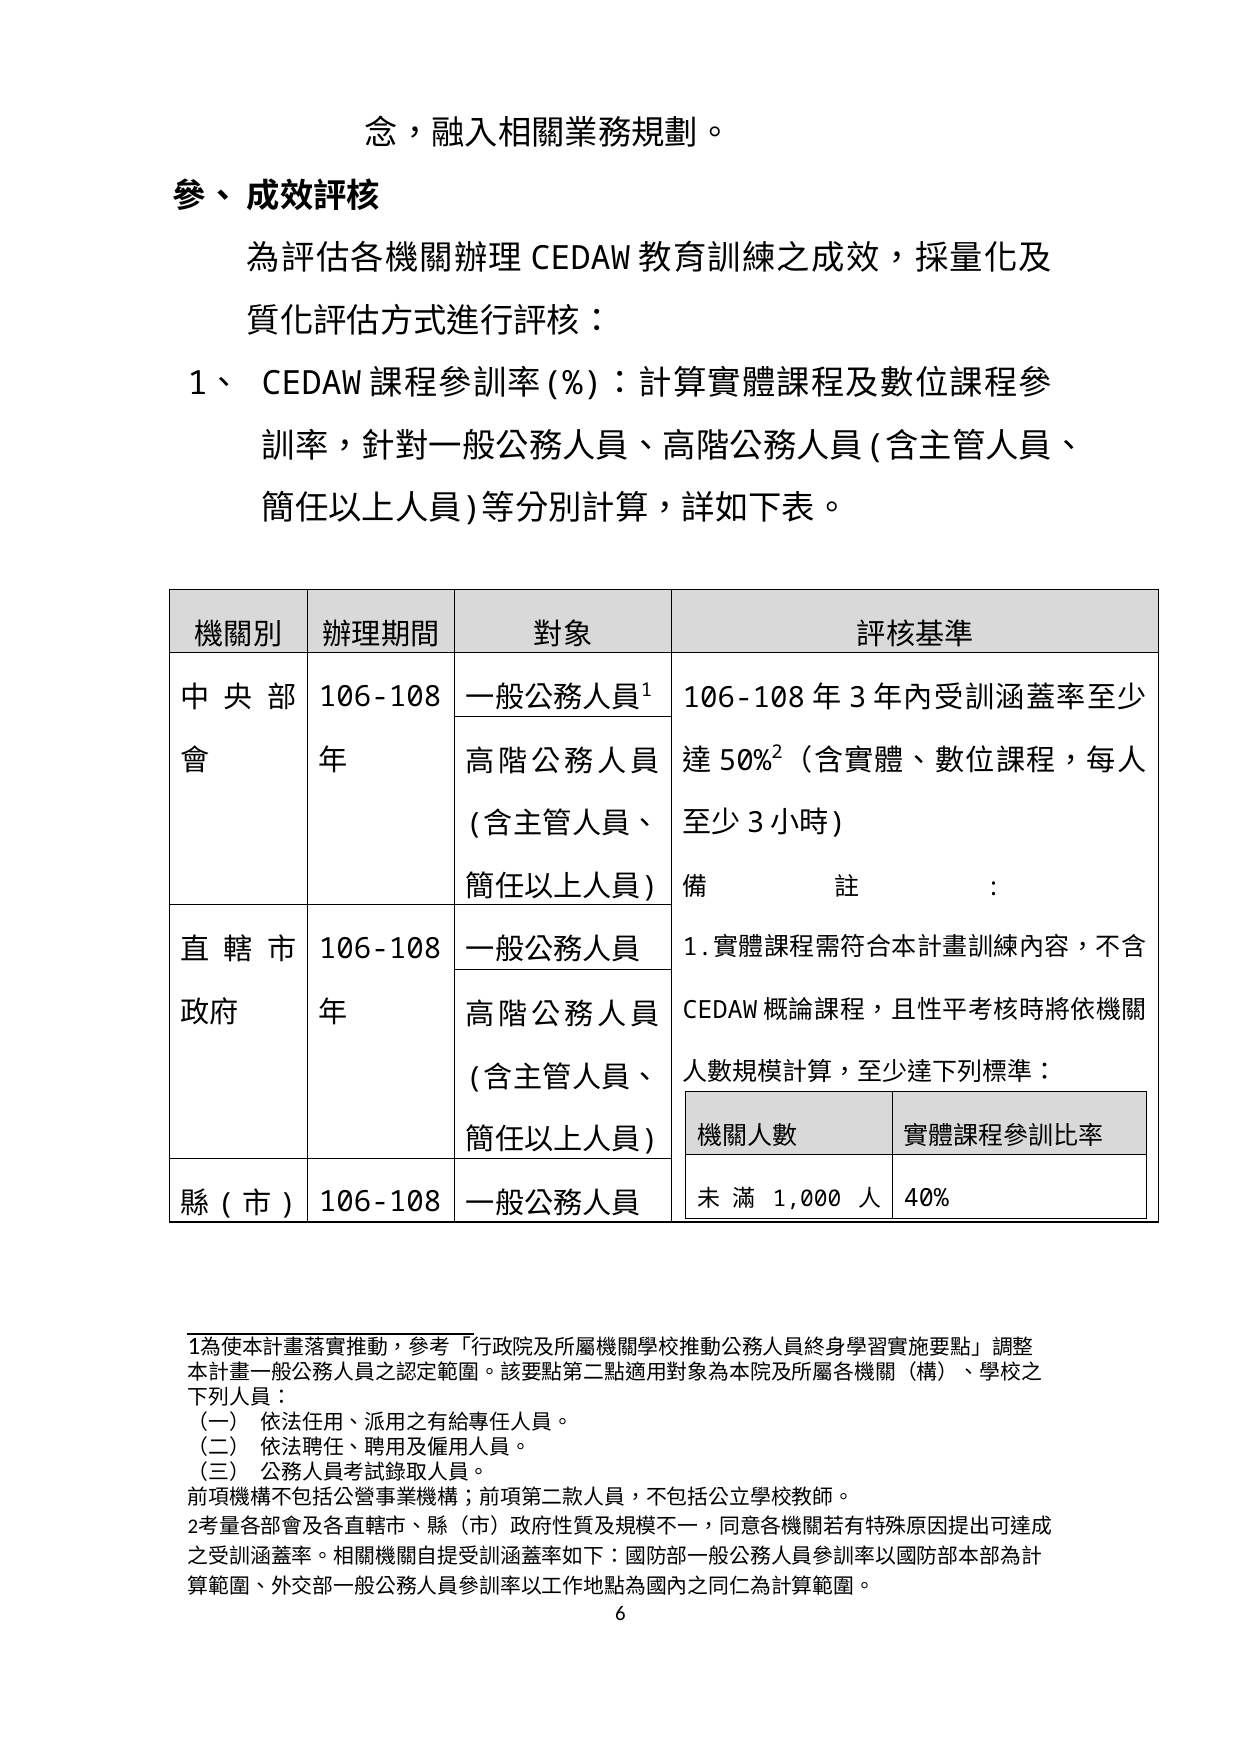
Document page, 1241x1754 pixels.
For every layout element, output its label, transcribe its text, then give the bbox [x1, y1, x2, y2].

table_cell 高階公務人員(含主管人員、簡任以上人員) [455, 717, 671, 904]
table_cell 高階公務人員(含主管人員、簡任以上人員) [455, 970, 671, 1158]
table_cell 中央部會 [170, 653, 307, 904]
table_cell 未滿1,000人 [686, 1155, 892, 1218]
table_cell 106-108年3年內受訓涵蓋率至少達50%（含實體、數位課程，每人至少3小時) 備註: 1.實體課程需符合本計畫訓練內容，不含CEDAW概論課程，且性平考核時將依機關人數規模計算，至少達下列標準： [672, 653, 1158, 1221]
table_cell 一般公務人員 [455, 905, 671, 969]
list 成效評核 [173, 151, 1053, 214]
table_cell 一般公務人員 [455, 1159, 671, 1221]
list CEDAW課程參訓率(%)：計算實體課程及數位課程參訓率，針對一般公務人員、高階公務人員(含主管人員、簡任以上人員)等分別計算，詳如下表。 [187, 339, 1053, 526]
table_header 機關人數 [686, 1092, 892, 1154]
table_header 實體課程參訓比率 [893, 1092, 1146, 1154]
table_header 對象 [455, 590, 671, 652]
table_cell 40% [893, 1155, 1146, 1218]
table_cell 縣(市) [170, 1159, 307, 1221]
table_cell 106-108年 [308, 905, 454, 1158]
table_cell 106-108年 [308, 653, 454, 904]
table_header 機關別 [170, 590, 307, 652]
text 為評估各機關辦理CEDAW教育訓練之成效，採量化及質化評估方式進行評核： [247, 214, 1053, 339]
table_header 評核基準 [672, 590, 1158, 652]
table_cell 106-108 [308, 1159, 454, 1221]
table_header 辦理期間 [308, 590, 454, 652]
text 念，融入相關業務規劃。 [364, 89, 1053, 151]
table_cell 直轄市政府 [170, 905, 307, 1158]
table_cell 一般公務人員 [455, 653, 671, 716]
